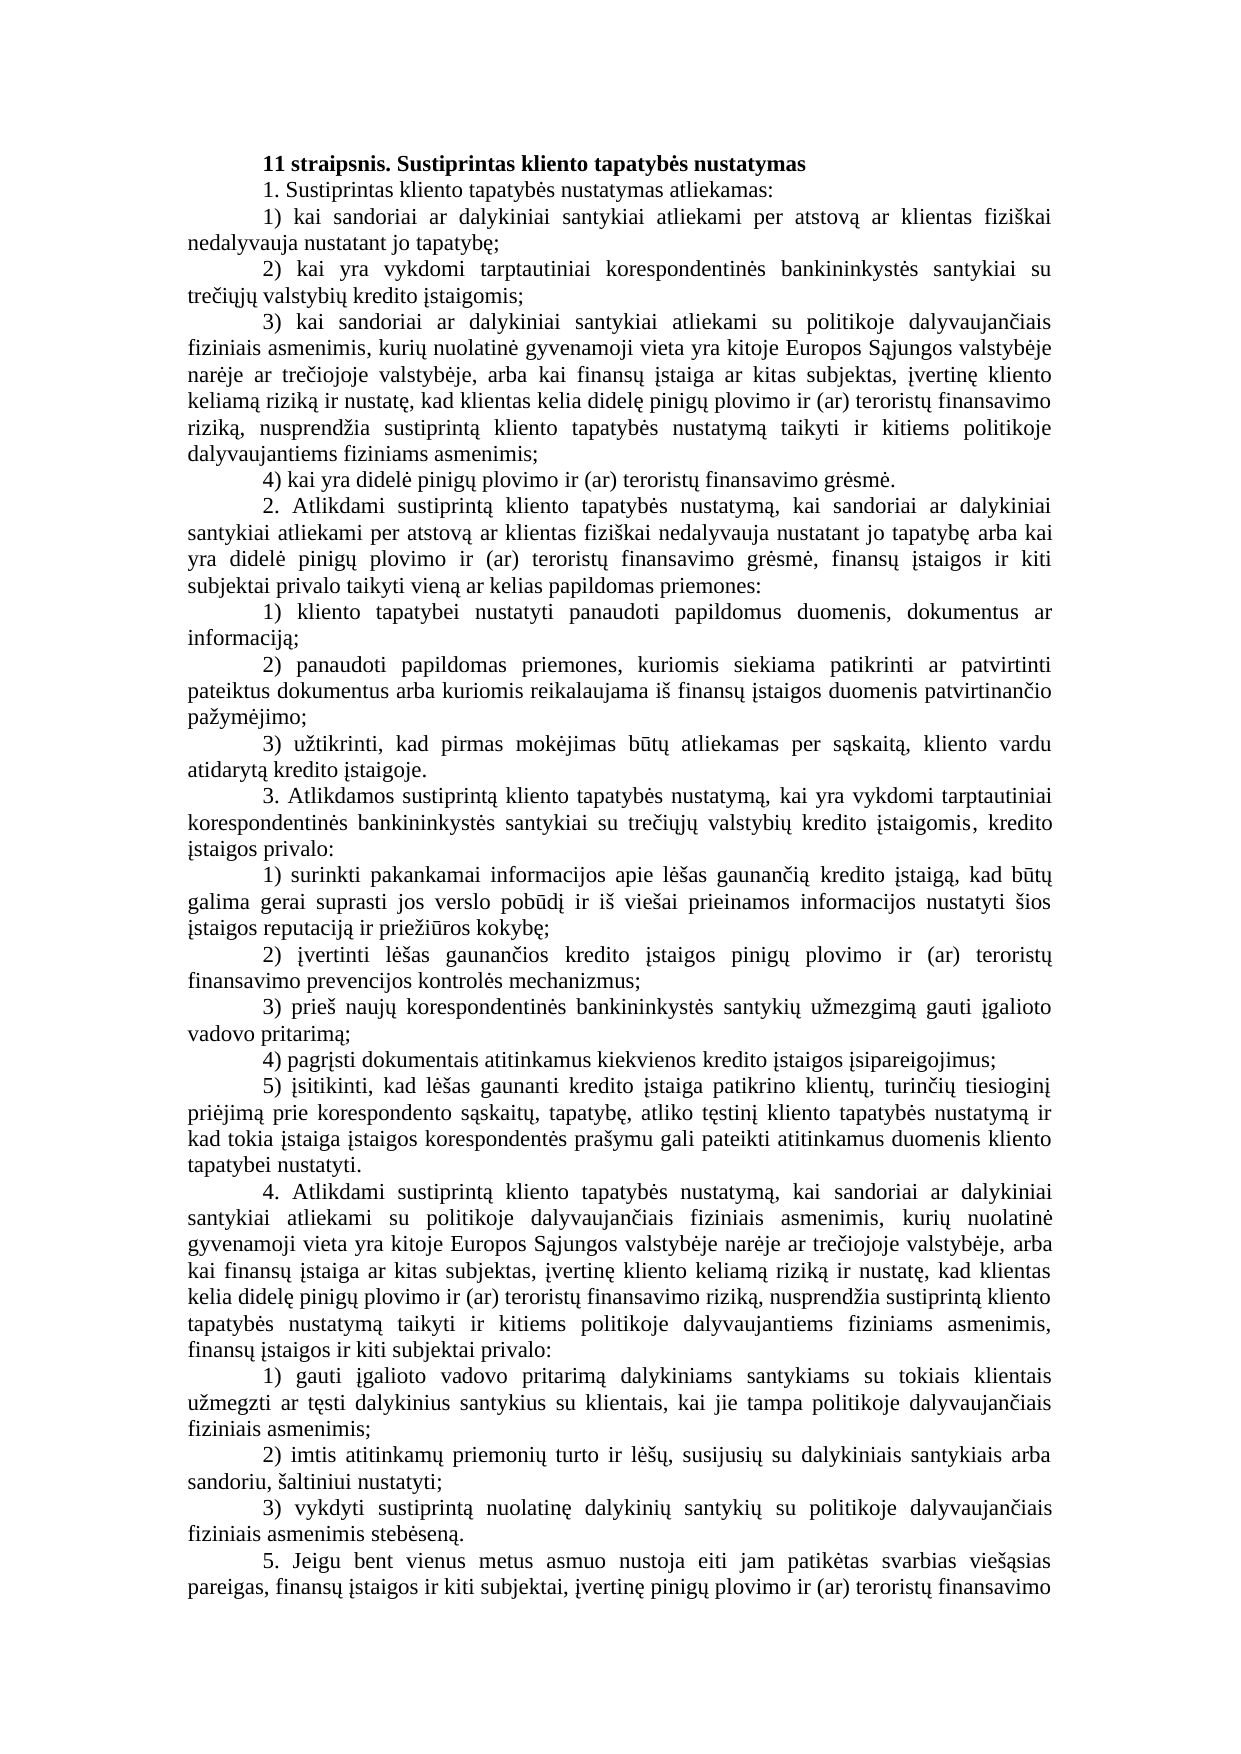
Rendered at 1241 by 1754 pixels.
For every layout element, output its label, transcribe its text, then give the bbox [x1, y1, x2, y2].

text 4) kai yra didelė pinigų plovimo ir (ar) teroristų finansavimo grėsmė. [187, 466, 1053, 493]
text 2) įvertinti lėšas gaunančios kredito įstaigos pinigų plovimo ir (ar) teroristų finansavimo prevencijos kontrolės mechanizmus; [187, 941, 1053, 993]
text 2) panaudoti papildomas priemones, kuriomis siekiama patikrinti ar patvirtinti pateiktus dokumentus arba kuriomis reikalaujama iš finansų įstaigos duomenis patvirtinančio pažymėjimo; [187, 651, 1053, 730]
text 3) vykdyti sustiprintą nuolatinę dalykinių santykių su politikoje dalyvaujančiais fiziniais asmenimis stebėseną. [187, 1494, 1053, 1547]
text 2) imtis atitinkamų priemonių turto ir lėšų, susijusių su dalykiniais santykiais arba sandoriu, šaltiniui nustatyti; [187, 1441, 1053, 1494]
text 11 straipsnis. Sustiprintas kliento tapatybės nustatymas [187, 150, 1053, 176]
text 1) gauti įgalioto vadovo pritarimą dalykiniams santykiams su tokiais klientais užmegzti ar tęsti dalykinius santykius su klientais, kai jie tampa politikoje dalyvaujančiais fiziniais asmenimis; [187, 1362, 1053, 1441]
text 1) kliento tapatybei nustatyti panaudoti papildomus duomenis, dokumentus ar informaciją; [187, 598, 1053, 651]
text 2. Atlikdami sustiprintą kliento tapatybės nustatymą, kai sandoriai ar dalykiniai santykiai atliekami per atstovą ar klientas fiziškai nedalyvauja nustatant jo tapatybę arba kai yra didelė pinigų plovimo ir (ar) teroristų finansavimo grėsmė, finansų įstaigos ir kiti subjektai privalo taikyti vieną ar kelias papildomas priemones: [187, 493, 1053, 598]
text 1) surinkti pakankamai informacijos apie lėšas gaunančią kredito įstaigą, kad būtų galima gerai suprasti jos verslo pobūdį ir iš viešai prieinamos informacijos nustatyti šios įstaigos reputaciją ir priežiūros kokybę; [187, 862, 1053, 941]
text 3. Atlikdamos sustiprintą kliento tapatybės nustatymą, kai yra vykdomi tarptautiniai korespondentinės bankininkystės santykiai su trečiųjų valstybių kredito įstaigomis, kredito įstaigos privalo: [187, 782, 1053, 862]
text 1. Sustiprintas kliento tapatybės nustatymas atliekamas: [187, 176, 1053, 203]
text 3) prieš naujų korespondentinės bankininkystės santykių užmezgimą gauti įgalioto vadovo pritarimą; [187, 993, 1053, 1046]
text 1) kai sandoriai ar dalykiniai santykiai atliekami per atstovą ar klientas fiziškai nedalyvauja nustatant jo tapatybę; [187, 203, 1053, 255]
text 2) kai yra vykdomi tarptautiniai korespondentinės bankininkystės santykiai su trečiųjų valstybių kredito įstaigomis; [187, 255, 1053, 308]
text 3) kai sandoriai ar dalykiniai santykiai atliekami su politikoje dalyvaujančiais fiziniais asmenimis, kurių nuolatinė gyvenamoji vieta yra kitoje Europos Sąjungos valstybėje narėje ar trečiojoje valstybėje, arba kai finansų įstaiga ar kitas subjektas, įvertinę kliento keliamą riziką ir nustatę, kad klientas kelia didelę pinigų plovimo ir (ar) teroristų finansavimo riziką, nusprendžia sustiprintą kliento tapatybės nustatymą taikyti ir kitiems politikoje dalyvaujantiems fiziniams asmenimis; [187, 308, 1053, 466]
text 4. Atlikdami sustiprintą kliento tapatybės nustatymą, kai sandoriai ar dalykiniai santykiai atliekami su politikoje dalyvaujančiais fiziniais asmenimis, kurių nuolatinė gyvenamoji vieta yra kitoje Europos Sąjungos valstybėje narėje ar trečiojoje valstybėje, arba kai finansų įstaiga ar kitas subjektas, įvertinę kliento keliamą riziką ir nustatę, kad klientas kelia didelę pinigų plovimo ir (ar) teroristų finansavimo riziką, nusprendžia sustiprintą kliento tapatybės nustatymą taikyti ir kitiems politikoje dalyvaujantiems fiziniams asmenimis, finansų įstaigos ir kiti subjektai privalo: [187, 1178, 1053, 1362]
text 3) užtikrinti, kad pirmas mokėjimas būtų atliekamas per sąskaitą, kliento vardu atidarytą kredito įstaigoje. [187, 730, 1053, 782]
text 5) įsitikinti, kad lėšas gaunanti kredito įstaiga patikrino klientų, turinčių tiesioginį priėjimą prie korespondento sąskaitų, tapatybę, atliko tęstinį kliento tapatybės nustatymą ir kad tokia įstaiga įstaigos korespondentės prašymu gali pateikti atitinkamus duomenis kliento tapatybei nustatyti. [187, 1072, 1053, 1178]
text 5. Jeigu bent vienus metus asmuo nustoja eiti jam patikėtas svarbias viešąsias pareigas, finansų įstaigos ir kiti subjektai, įvertinę pinigų plovimo ir (ar) teroristų finansavimo [187, 1547, 1053, 1599]
text 4) pagrįsti dokumentais atitinkamus kiekvienos kredito įstaigos įsipareigojimus; [187, 1046, 1053, 1072]
